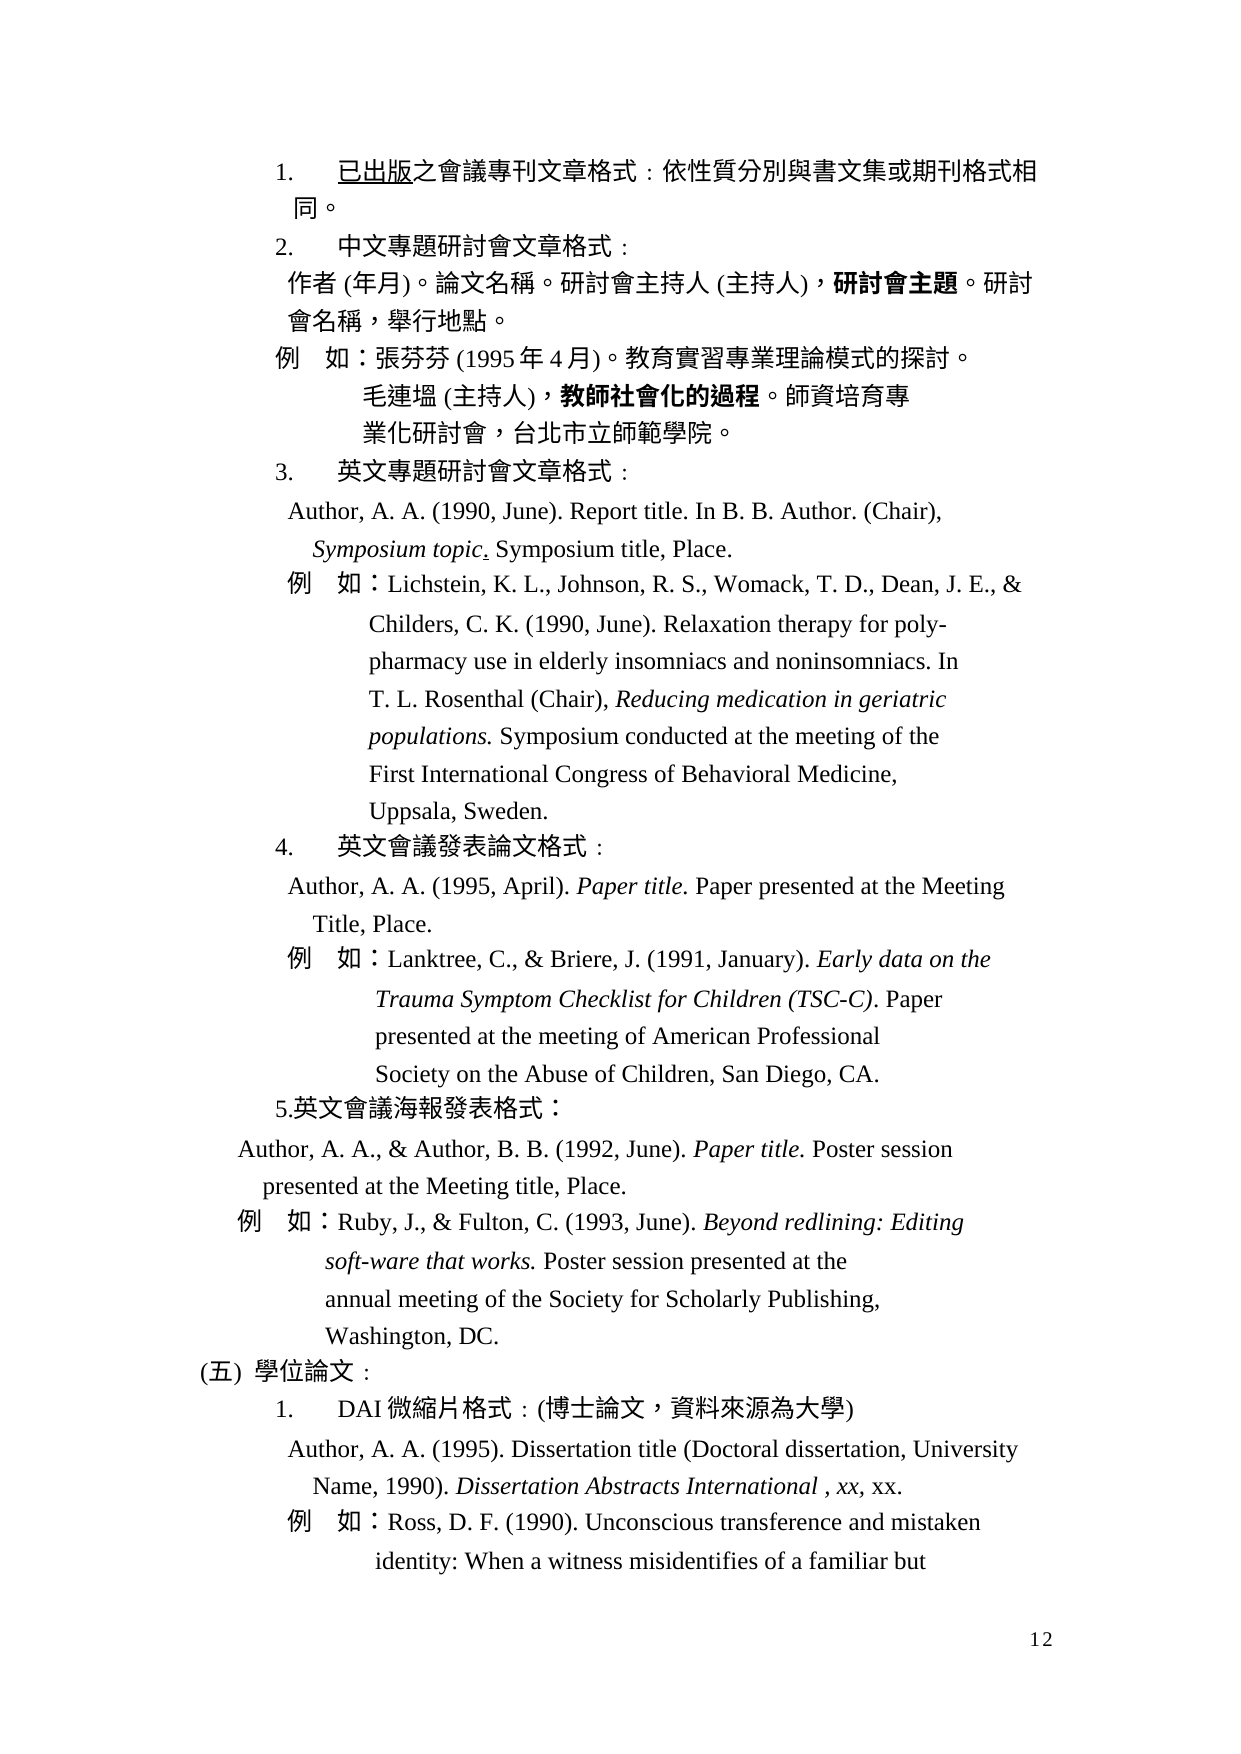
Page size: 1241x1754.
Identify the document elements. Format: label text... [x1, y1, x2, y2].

list 已出版之會議專刊文章格式﹕依性質分別與書文集或期刊格式相同。 [275, 150, 1053, 225]
text annual meeting of the Society for Scholarly Publishing, [187, 1275, 1053, 1312]
text Title, Place. [275, 900, 1053, 937]
text Symposium topic. Symposium title, Place. [275, 525, 1053, 562]
text (五) 學位論文﹕ [187, 1350, 1053, 1387]
text populations. Symposium conducted at the meeting of the [275, 712, 1053, 750]
text Author, A. A. (1990, June). Report title. In B. B. Author. (Chair), [275, 487, 1053, 525]
text 例 如：Lanktree, C., & Briere, J. (1991, January). Early data on the [275, 937, 1053, 975]
text presented at the meeting of American Professional [275, 1012, 1053, 1050]
text soft-ware that works. Poster session presented at the [187, 1237, 1053, 1275]
list 英文會議發表論文格式﹕ [275, 825, 1053, 862]
text 業化研討會，台北市立師範學院。 [187, 412, 1053, 450]
text First International Congress of Behavioral Medicine, [275, 750, 1053, 787]
text 毛連塭 (主持人)，教師社會化的過程。師資培育專 [187, 375, 1053, 412]
text T. L. Rosenthal (Chair), Reducing medication in geriatric [275, 675, 1053, 712]
list 中文專題研討會文章格式﹕ [275, 225, 1053, 262]
text Author, A. A., & Author, B. B. (1992, June). Paper title. Poster session [187, 1125, 1053, 1162]
text identity: When a witness misidentifies of a familiar but [275, 1537, 1053, 1575]
text pharmacy use in elderly insomniacs and noninsomniacs. In [275, 637, 1053, 675]
list 英文專題研討會文章格式﹕ [275, 450, 1053, 487]
text Uppsala, Sweden. [275, 787, 1053, 825]
text Trauma Symptom Checklist for Children (TSC-C). Paper [275, 975, 1053, 1012]
text Society on the Abuse of Children, San Diego, CA. [275, 1050, 1053, 1087]
text 例 如：張芬芬 (1995年4月)。教育實習專業理論模式的探討。 [187, 337, 1053, 375]
text Author, A. A. (1995). Dissertation title (Doctoral dissertation, University [275, 1425, 1053, 1462]
text 例 如：Ruby, J., & Fulton, C. (1993, June). Beyond redlining: Editing [187, 1200, 1053, 1237]
text 作者 (年月)。論文名稱。研討會主持人 (主持人)，研討會主題。研討 [275, 262, 1053, 300]
list DAI微縮片格式﹕(博士論文，資料來源為大學) [275, 1387, 1053, 1425]
text Author, A. A. (1995, April). Paper title. Paper presented at the Meeting [275, 862, 1053, 900]
text 會名稱，舉行地點。 [275, 300, 1053, 337]
text Childers, C. K. (1990, June). Relaxation therapy for poly- [275, 600, 1053, 637]
text Name, 1990). Dissertation Abstracts International , xx, xx. [275, 1462, 1053, 1500]
text 例 如：Ross, D. F. (1990). Unconscious transference and mistaken [275, 1500, 1053, 1537]
text 5.英文會議海報發表格式： [275, 1087, 1053, 1125]
text presented at the Meeting title, Place. [187, 1162, 1053, 1200]
text 例 如：Lichstein, K. L., Johnson, R. S., Womack, T. D., Dean, J. E., & [275, 562, 1053, 600]
text Washington, DC. [187, 1312, 1053, 1350]
